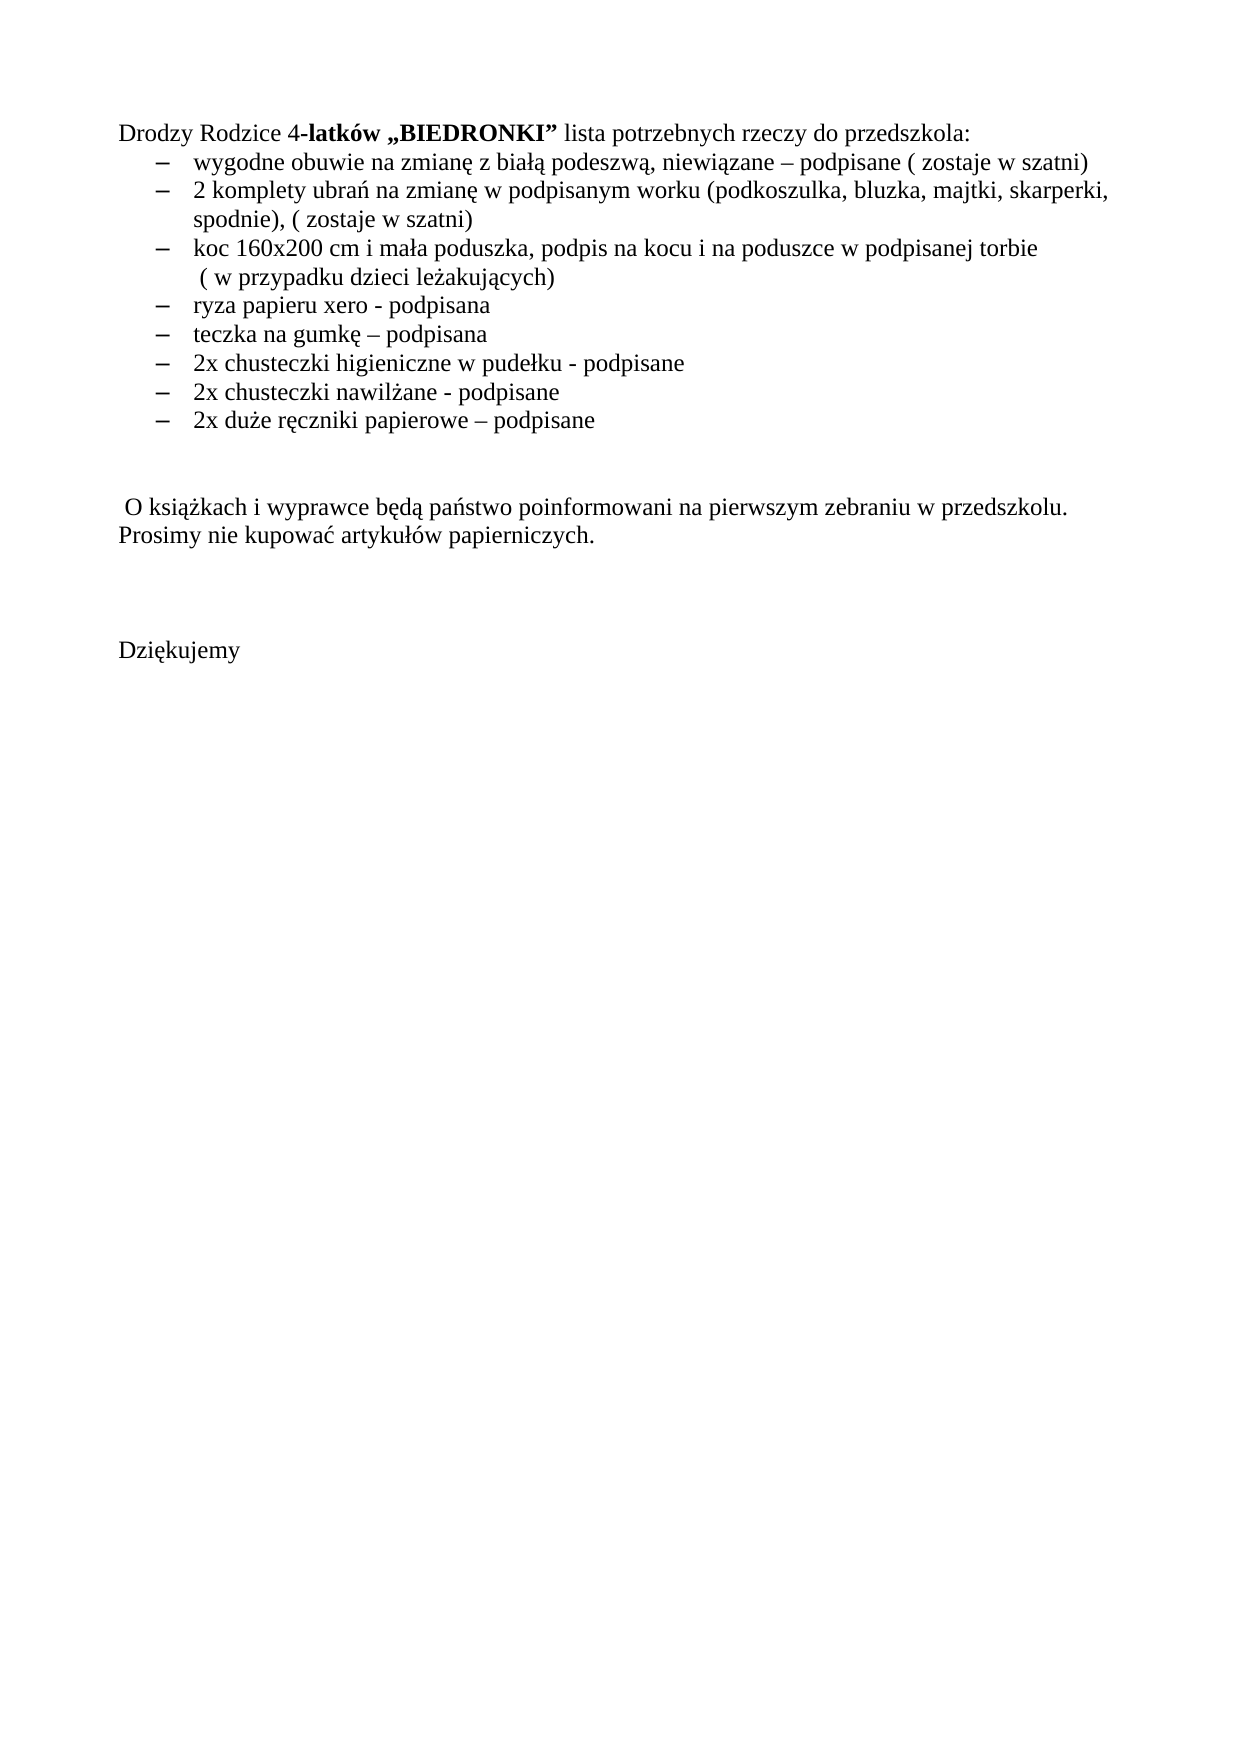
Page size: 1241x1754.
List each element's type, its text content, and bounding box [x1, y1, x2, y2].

list wygodne obuwie na zmianę z białą podeszwą, niewiązane – podpisane ( zostaje w szatni) [156, 147, 1122, 176]
list ryza papieru xero - podpisana [156, 291, 1122, 319]
text O książkach i wyprawce będą państwo poinformowani na pierwszym zebraniu w przedszkolu. Prosimy nie kupować artykułów papierniczych. [118, 492, 1122, 549]
text Drodzy Rodzice 4-latków „BIEDRONKI” lista potrzebnych rzeczy do przedszkola: [118, 118, 1122, 147]
list koc 160x200 cm i mała poduszka, podpis na kocu i na poduszce w podpisanej torbie [156, 233, 1122, 262]
list 2x duże ręczniki papierowe – podpisane [156, 406, 1122, 434]
text Dziękujemy [118, 636, 1122, 664]
list 2x chusteczki nawilżane - podpisane [156, 377, 1122, 406]
list 2 komplety ubrań na zmianę w podpisanym worku (podkoszulka, bluzka, majtki, skarperki, spodnie), ( zostaje w szatni) [156, 176, 1122, 233]
list teczka na gumkę – podpisana [156, 319, 1122, 348]
list 2x chusteczki higieniczne w pudełku - podpisane [156, 348, 1122, 377]
list ( w przypadku dzieci leżakujących) [156, 262, 1122, 291]
